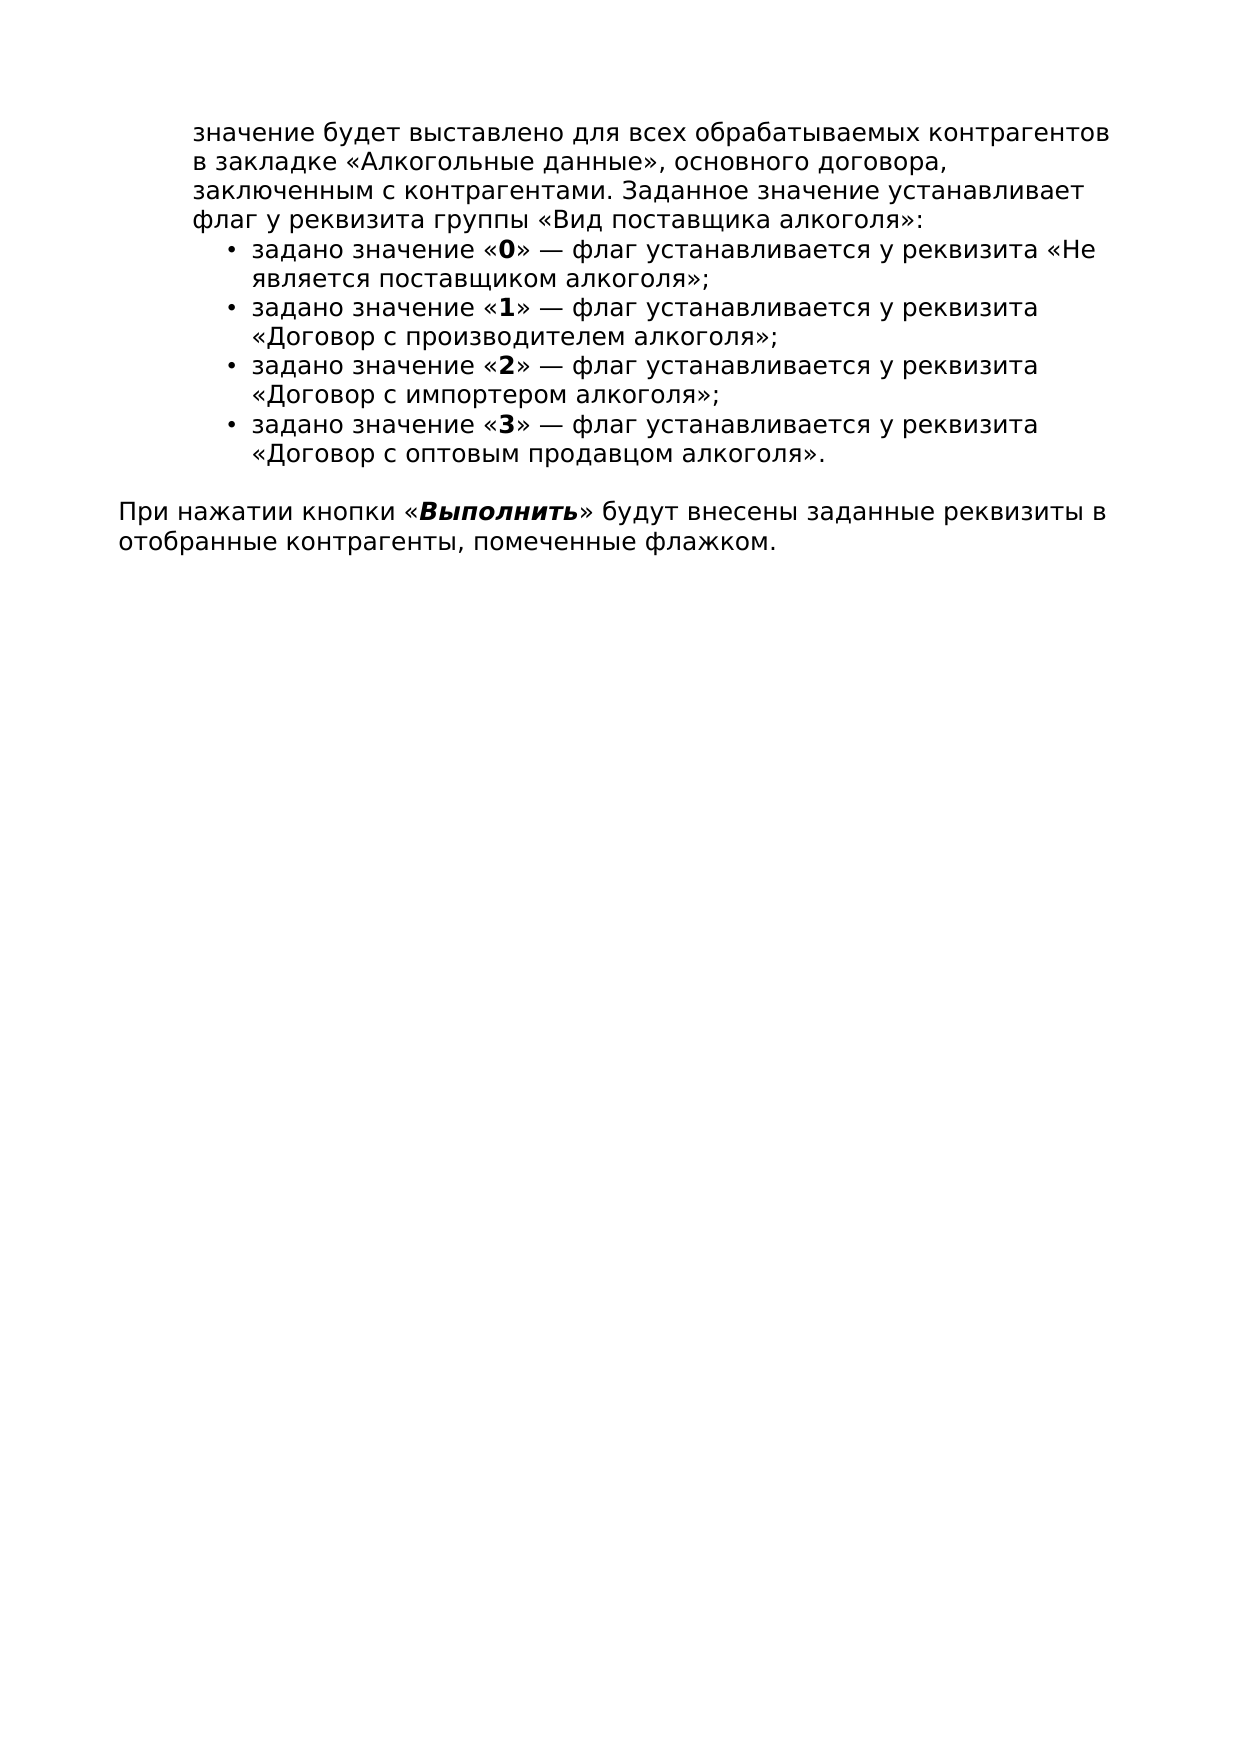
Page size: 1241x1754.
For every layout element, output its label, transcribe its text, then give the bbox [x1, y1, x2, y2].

list задано значение «3» — флаг устанавливается у реквизита «Договор с оптовым продавцом алкоголя». [236, 410, 1122, 468]
list задано значение «1» — флаг устанавливается у реквизита «Договор с производителем алкоголя»; [236, 293, 1122, 351]
list задано значение «0» — флаг устанавливается у реквизита «Не является поставщиком алкоголя»; [236, 235, 1122, 293]
list значение будет выставлено для всех обрабатываемых контрагентов в закладке «Алкогольные данные», основного договора, заключенным с контрагентами. Заданное значение устанавливает флаг у реквизита группы «Вид поставщика алкоголя»: [177, 118, 1122, 235]
list задано значение «2» — флаг устанавливается у реквизита «Договор с импортером алкоголя»; [236, 351, 1122, 410]
text При нажатии кнопки «Выполнить» будут внесены заданные реквизиты в отобранные контрагенты, помеченные флажком. [118, 498, 1122, 556]
